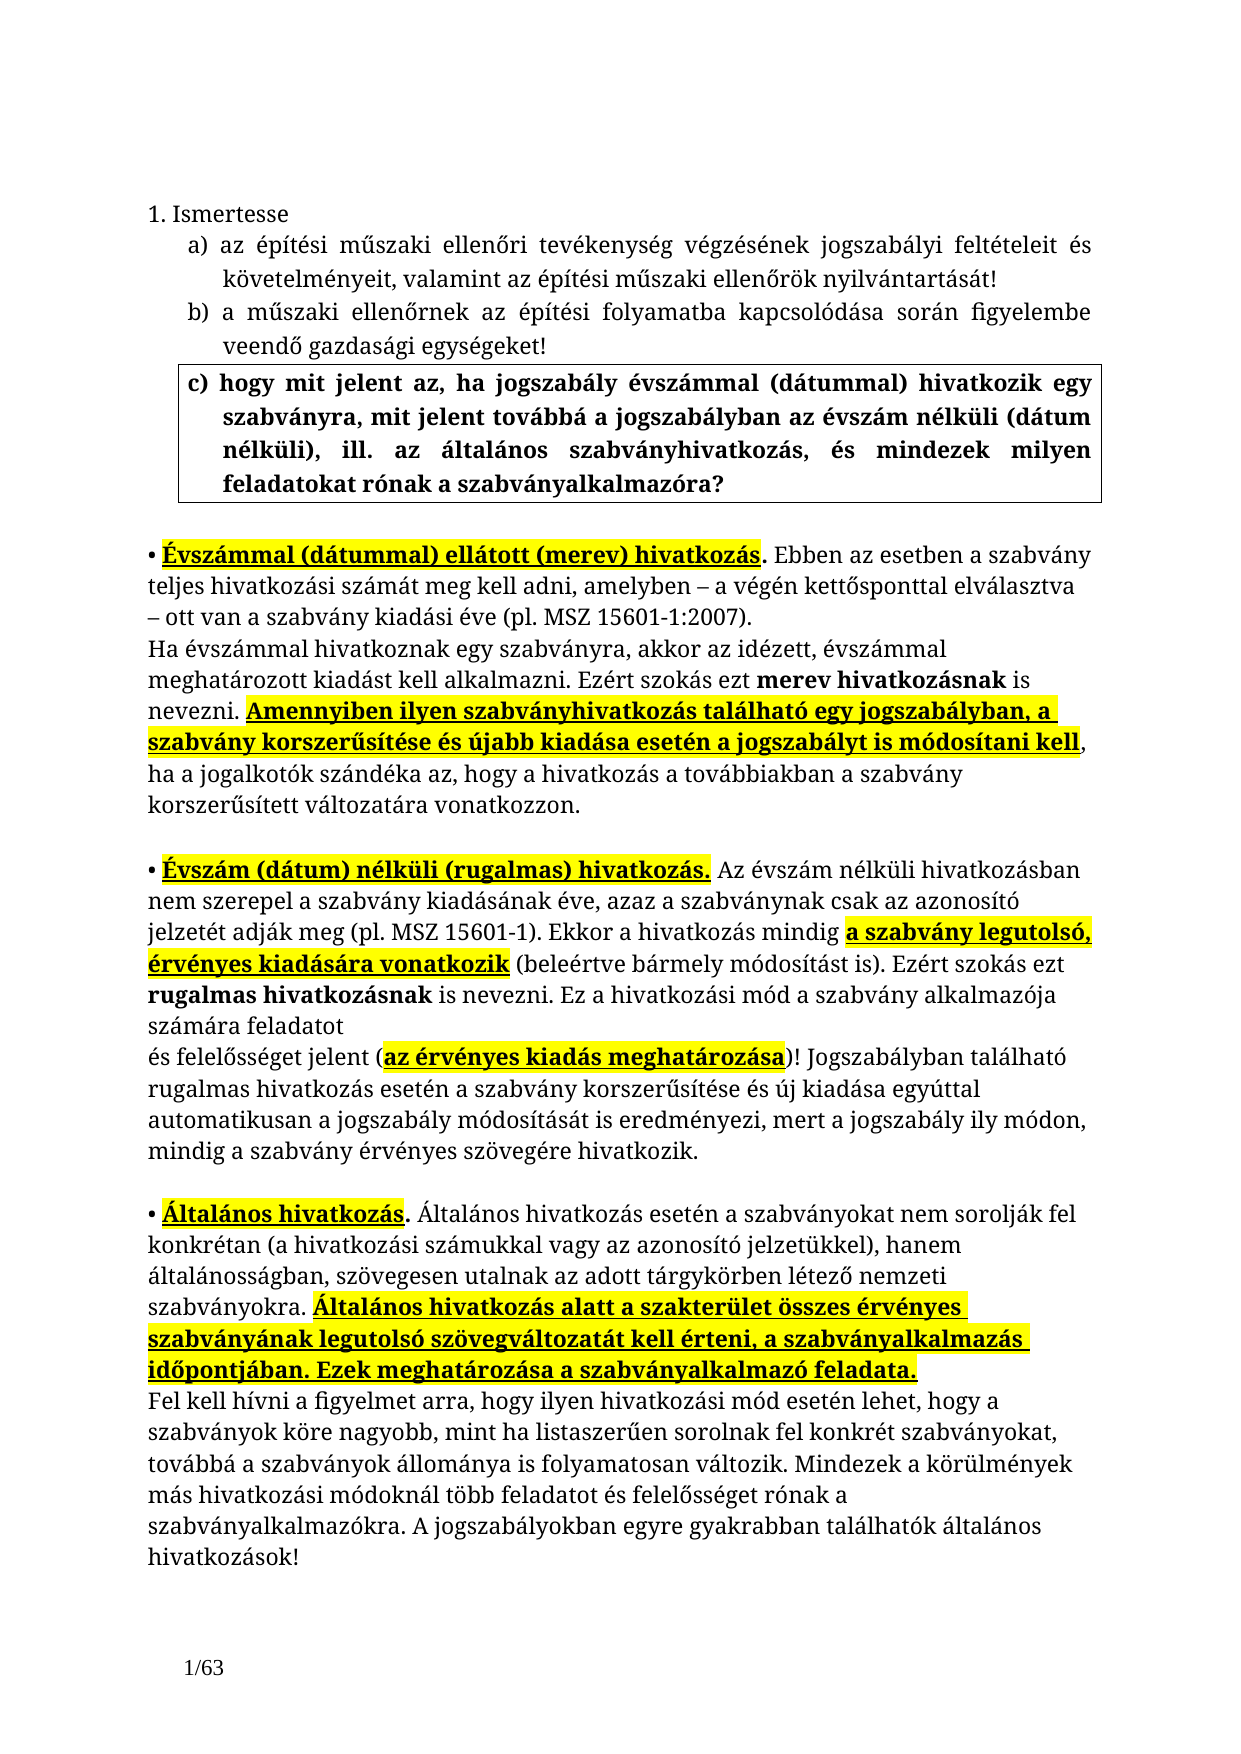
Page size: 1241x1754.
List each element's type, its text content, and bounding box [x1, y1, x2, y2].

text b) a műszaki ellenőrnek az építési folyamatba kapcsolódása során figyelembe veendő gazdasági egységeket! [187, 296, 1093, 361]
text nem szerepel a szabvány kiadásának éve, azaz a szabványnak csak az azonosító jelzetét adják meg (pl. MSZ 15601-1). Ekkor a hivatkozás mindig a szabvány legutolsó, érvényes kiadására vonatkozik (beleértve bármely módosítást is). Ezért szokás ezt rugalmas hivatkozásnak is nevezni. Ez a hivatkozási mód a szabvány alkalmazója számára feladatot [148, 885, 1093, 1041]
text • Általános hivatkozás. Általános hivatkozás esetén a szabványokat nem sorolják fel konkrétan (a hivatkozási számukkal vagy az azonosító jelzetükkel), hanem általánosságban, szövegesen utalnak az adott tárgykörben létező nemzeti szabványokra. Általános hivatkozás alatt a szakterület összes érvényes szabványának legutolsó szövegváltozatát kell érteni, a szabványalkalmazás időpontjában. Ezek meghatározása a szabványalkalmazó feladata. [148, 1198, 1093, 1385]
text a) az építési műszaki ellenőri tevékenység végzésének jogszabályi feltételeit és követelményeit, valamint az építési műszaki ellenőrök nyilvántartását! [187, 229, 1093, 294]
text • Évszám (dátum) nélküli (rugalmas) hivatkozás. Az évszám nélküli hivatkozásban [148, 854, 1093, 885]
text és felelősséget jelent (az érvényes kiadás meghatározása)! Jogszabályban található rugalmas hivatkozás esetén a szabvány korszerűsítése és új kiadása egyúttal automatikusan a jogszabály módosítását is eredményezi, mert a jogszabály ily módon, mindig a szabvány érvényes szövegére hivatkozik. [148, 1041, 1093, 1166]
text 1. Ismertesse [148, 198, 1093, 229]
text • Évszámmal (dátummal) ellátott (merev) hivatkozás. Ebben az esetben a szabvány teljes hivatkozási számát meg kell adni, amelyben – a végén kettősponttal elválasztva – ott van a szabvány kiadási éve (pl. MSZ 15601-1:2007). [148, 539, 1093, 633]
text Ha évszámmal hivatkoznak egy szabványra, akkor az idézett, évszámmal meghatározott kiadást kell alkalmazni. Ezért szokás ezt merev hivatkozásnak is nevezni. Amennyiben ilyen szabványhivatkozás található egy jogszabályban, a szabvány korszerűsítése és újabb kiadása esetén a jogszabályt is módosítani kell, ha a jogalkotók szándéka az, hogy a hivatkozás a továbbiakban a szabvány korszerűsített változatára vonatkozzon. [148, 633, 1093, 820]
text Fel kell hívni a figyelmet arra, hogy ilyen hivatkozási mód esetén lehet, hogy a szabványok köre nagyobb, mint ha listaszerűen sorolnak fel konkrét szabványokat, továbbá a szabványok állománya is folyamatosan változik. Mindezek a körülmények más hivatkozási módoknál több feladatot és felelősséget rónak a szabványalkalmazókra. A jogszabályokban egyre gyakrabban találhatók általános hivatkozások! [148, 1385, 1093, 1573]
text c) hogy mit jelent az, ha jogszabály évszámmal (dátummal) hivatkozik egy szabványra, mit jelent továbbá a jogszabályban az évszám nélküli (dátum nélküli), ill. az általános szabványhivatkozás, és mindezek milyen feladatokat rónak a szabványalkalmazóra? [179, 365, 1101, 502]
